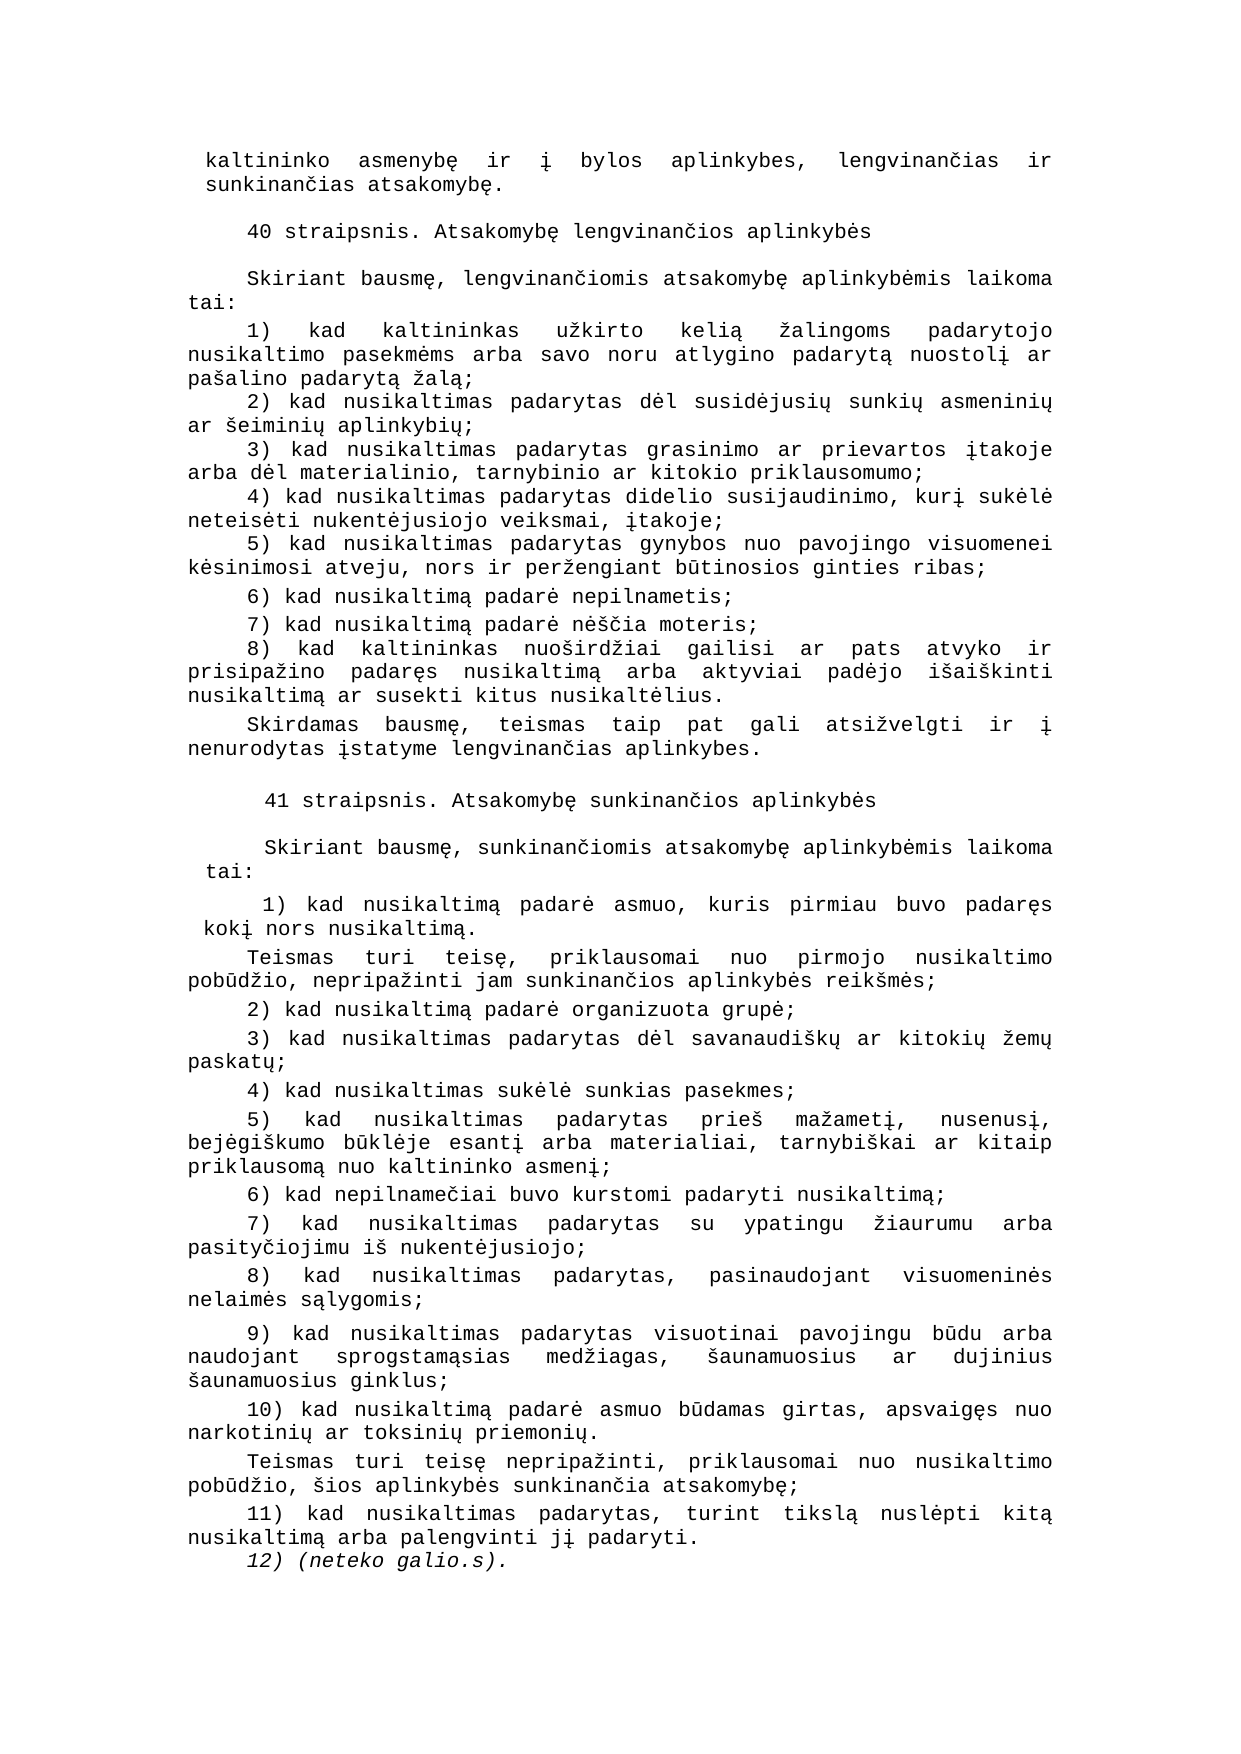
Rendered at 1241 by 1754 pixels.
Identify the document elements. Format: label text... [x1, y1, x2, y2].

text 2) kad nusikaltimas padarytas dėl susidėjusių sunkių asmeninių ar šeiminių aplinkybių; [187, 391, 1053, 439]
text Skiriant bausmę, lengvinančiomis atsakomybę aplinkybėmis laikoma tai: [187, 268, 1053, 316]
text 7) kad nusikaltimas padarytas su ypatingu žiaurumu arba pasityčiojimu iš nukentėjusiojo; [187, 1213, 1053, 1260]
text 5) kad nusikaltimas padarytas prieš mažametį, nusenusį, bejėgiškumo būklėje esantį arba materialiai, tarnybiškai ar kitaip priklausomą nuo kaltininko asmenį; [187, 1108, 1053, 1179]
text kaltininko asmenybę ir į bylos aplinkybes, lengvinančias ir sunkinančias atsakomybę. [205, 150, 1053, 197]
text 9) kad nusikaltimas padarytas visuotinai pavojingu būdu arba naudojant sprogstamąsias medžiagas, šaunamuosius ar dujinius šaunamuosius ginklus; [187, 1323, 1053, 1394]
text 2) kad nusikaltimą padarė organizuota grupė; [187, 999, 1053, 1023]
text 1) kad kaltininkas užkirto kelią žalingoms padarytojo nusikaltimo pasekmėms arba savo noru atlygino padarytą nuostolį ar pašalino padarytą žalą; [187, 321, 1053, 391]
text 11) kad nusikaltimas padarytas, turint tikslą nuslėpti kitą nusikaltimą arba palengvinti jį padaryti. [187, 1503, 1053, 1551]
text 8) kad kaltininkas nuoširdžiai gailisi ar pats atvyko ir prisipažino padaręs nusikaltimą arba aktyviai padėjo išaiškinti nusikaltimą ar susekti kitus nusikaltėlius. [187, 638, 1053, 709]
text 1) kad nusikaltimą padarė asmuo, kuris pirmiau buvo padaręs kokį nors nusikaltimą. [203, 894, 1053, 942]
text Teismas turi teisę, priklausomai nuo pirmojo nusikaltimo pobūdžio, nepripažinti jam sunkinančios aplinkybės reikšmės; [187, 947, 1053, 994]
text 10) kad nusikaltimą padarė asmuo būdamas girtas, apsvaigęs nuo narkotinių ar toksinių priemonių. [187, 1399, 1053, 1446]
text 12) (neteko galio.s). [206, 1551, 1053, 1574]
text 6) kad nepilnamečiai buvo kurstomi padaryti nusikaltimą; [187, 1184, 1053, 1208]
text 6) kad nusikaltimą padarė nepilnametis; [208, 586, 1053, 609]
text 4) kad nusikaltimas padarytas didelio susijaudinimo, kurį sukėlė neteisėti nukentėjusiojo veiksmai, įtakoje; [187, 486, 1053, 533]
text Skiriant bausmę, sunkinančiomis atsakomybę aplinkybėmis laikoma tai: [205, 837, 1053, 884]
text 41 straipsnis. Atsakomybę sunkinančios aplinkybės [205, 790, 1053, 813]
text 5) kad nusikaltimas padarytas gynybos nuo pavojingo visuomenei kėsinimosi atveju, nors ir peržengiant būtinosios ginties ribas; [187, 533, 1053, 581]
text 4) kad nusikaltimas sukėlė sunkias pasekmes; [216, 1080, 1053, 1103]
text 3) kad nusikaltimas padarytas dėl savanaudiškų ar kitokių žemų paskatų; [187, 1028, 1053, 1075]
text 40 straipsnis. Atsakomybę lengvinančios aplinkybės [187, 221, 1053, 244]
text Teismas turi teisę nepripažinti, priklausomai nuo nusikaltimo pobūdžio, šios aplinkybės sunkinančia atsakomybę; [187, 1451, 1053, 1498]
text 3) kad nusikaltimas padarytas grasinimo ar prievartos įtakoje arba dėl materialinio, tarnybinio ar kitokio priklausomumo; [187, 439, 1053, 486]
text Skirdamas bausmę, teismas taip pat gali atsižvelgti ir į nenurodytas įstatyme lengvinančias aplinkybes. [187, 714, 1053, 761]
text 7) kad nusikaltimą padarė nėščia moteris; [208, 614, 1053, 638]
text 8) kad nusikaltimas padarytas, pasinaudojant visuomeninės nelaimės sąlygomis; [187, 1265, 1053, 1313]
